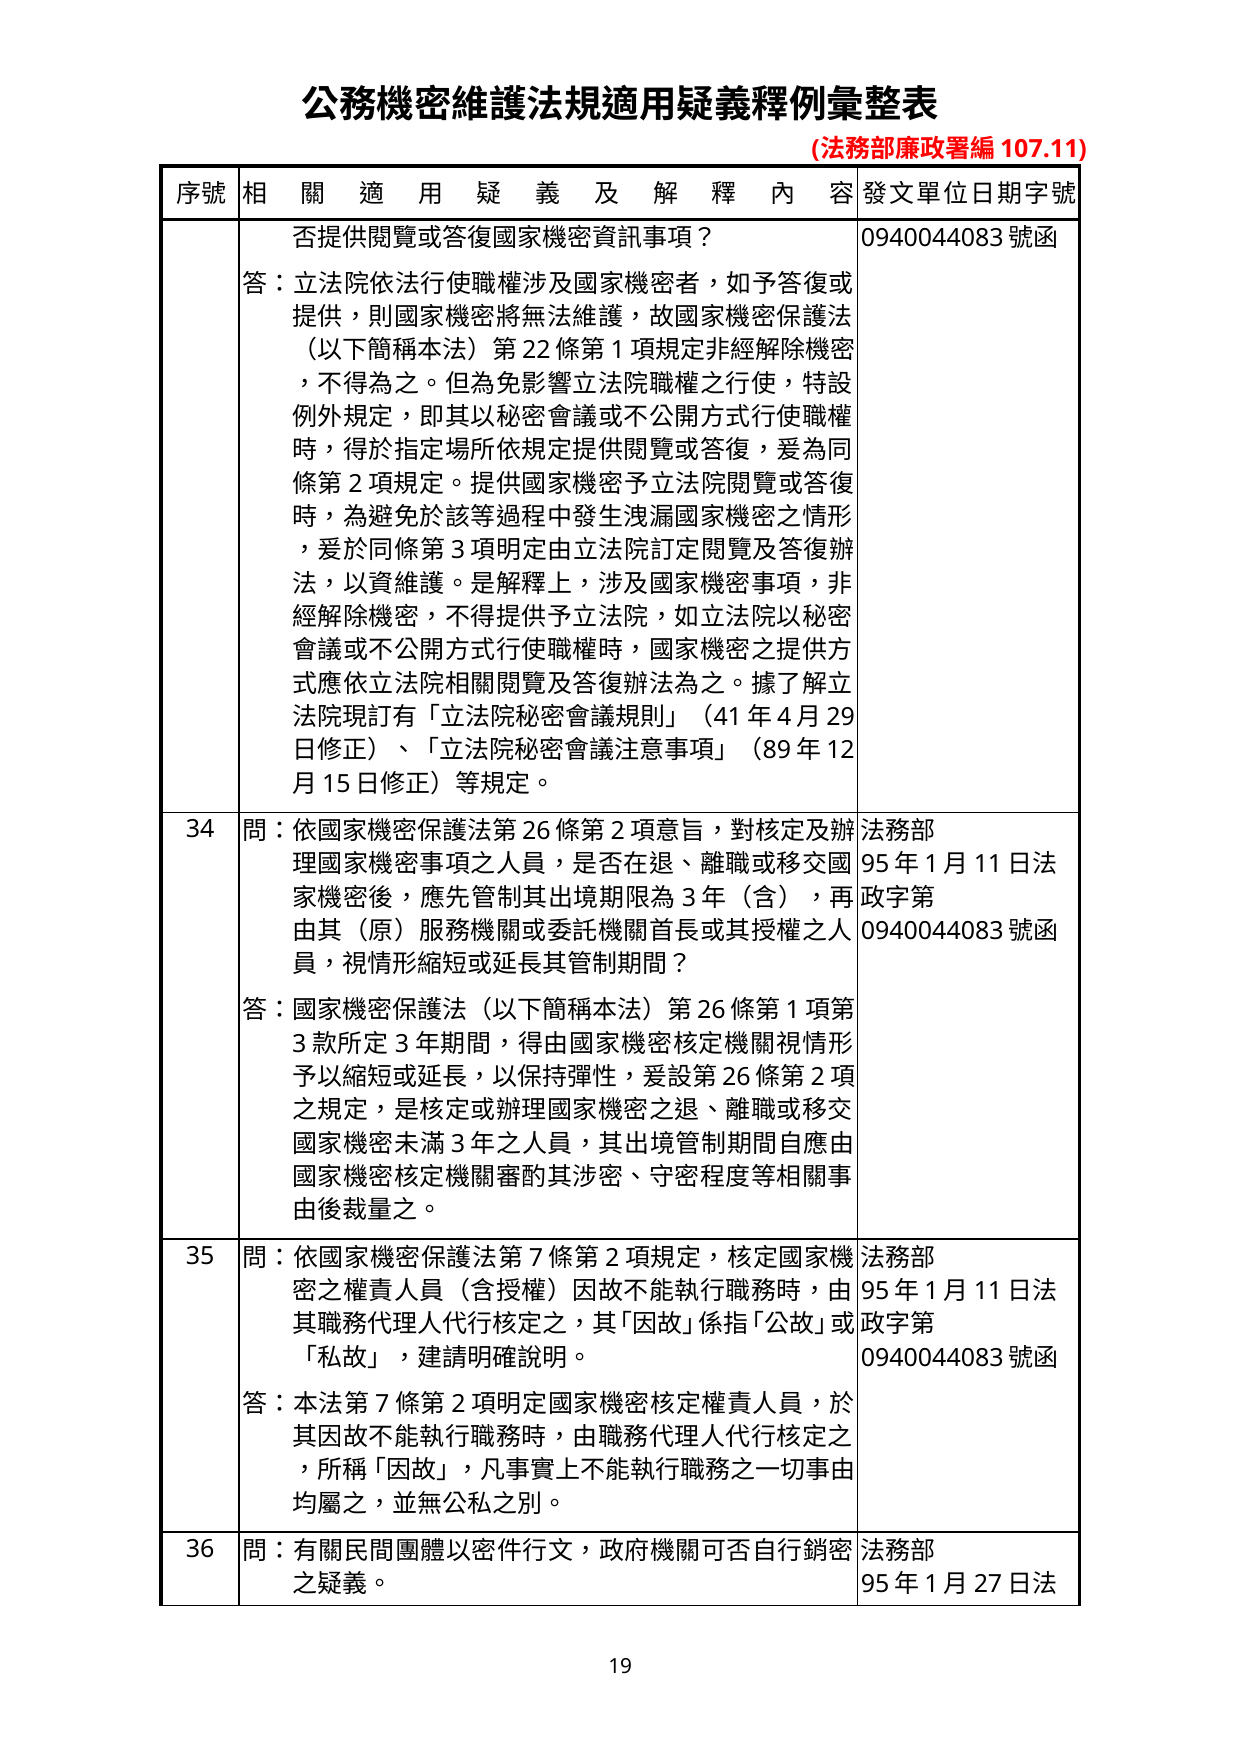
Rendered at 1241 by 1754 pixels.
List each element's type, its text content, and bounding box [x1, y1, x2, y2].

table_header 序號 [163, 168, 238, 218]
table_cell [163, 221, 238, 811]
table_cell 問：依國家機密保護法第26條第2項意旨，對核定及辦理國家機密事項之人員，是否在退、離職或移交國家機密後，應先管制其出境期限為3年（含），再由其（原）服務機關或委託機關首長或其授權之人員，視情形縮短或延長其管制期間？ 答：國家機密保護法（以下簡稱本法）第26條第1項第3款所定3年期間，得由國家機密核定機關視情形予以縮短或延長，以保持彈性，爰設第26條第2項之規定，是核定或辦理國家機密之退、離職或移交國家機密未滿3年之人員，其出境管制期間自應由國家機密核定機關審酌其涉密、守密程度等相關事由後裁量之。 [240, 813, 857, 1238]
table_header 相關適用疑義及解釋內容 [240, 168, 857, 218]
table_header 發文單位日期字號 [858, 168, 1078, 218]
table_cell 0940044083號函 [858, 221, 1078, 811]
table_cell 法務部 95年1月11日法政字第0940044083號函 [858, 1240, 1078, 1531]
table_cell 問：依國家機密保護法第7條第2項規定，核定國家機密之權責人員（含授權）因故不能執行職務時，由其職務代理人代行核定之，其「因故」係指「公故」或「私故」，建請明確說明。 答：本法第7條第2項明定國家機密核定權責人員，於其因故不能執行職務時，由職務代理人代行核定之，所稱「因故」，凡事實上不能執行職務之一切事由均屬之，並無公私之別。 [240, 1240, 857, 1531]
table_cell 法務部 95年1月27日法 [858, 1533, 1078, 1605]
table_cell 否提供閱覽或答復國家機密資訊事項？ 答：立法院依法行使職權涉及國家機密者，如予答復或提供，則國家機密將無法維護，故國家機密保護法（以下簡稱本法）第22條第1項規定非經解除機密，不得為之。但為免影響立法院職權之行使，特設例外規定，即其以秘密會議或不公開方式行使職權時，得於指定場所依規定提供閱覽或答復，爰為同條第2項規定。提供國家機密予立法院閱覽或答復時，為避免於該等過程中發生洩漏國家機密之情形，爰於同條第3項明定由立法院訂定閱覽及答復辦法，以資維護。是解釋上，涉及國家機密事項，非經解除機密，不得提供予立法院，如立法院以秘密會議或不公開方式行使職權時，國家機密之提供方式應依立法院相關閱覽及答復辦法為之。據了解立法院現訂有「立法院秘密會議規則」（41年4月29日修正）、「立法院秘密會議注意事項」（89年12月15日修正）等規定。 [240, 221, 857, 811]
table_cell 問：有關民間團體以密件行文，政府機關可否自行銷密之疑義。 [240, 1533, 857, 1605]
table_cell 36 [163, 1533, 238, 1605]
table_cell 法務部 95年1月11日法政字第0940044083號函 [858, 813, 1078, 1238]
table_cell 34 [163, 813, 238, 1238]
table_cell 35 [163, 1240, 238, 1531]
